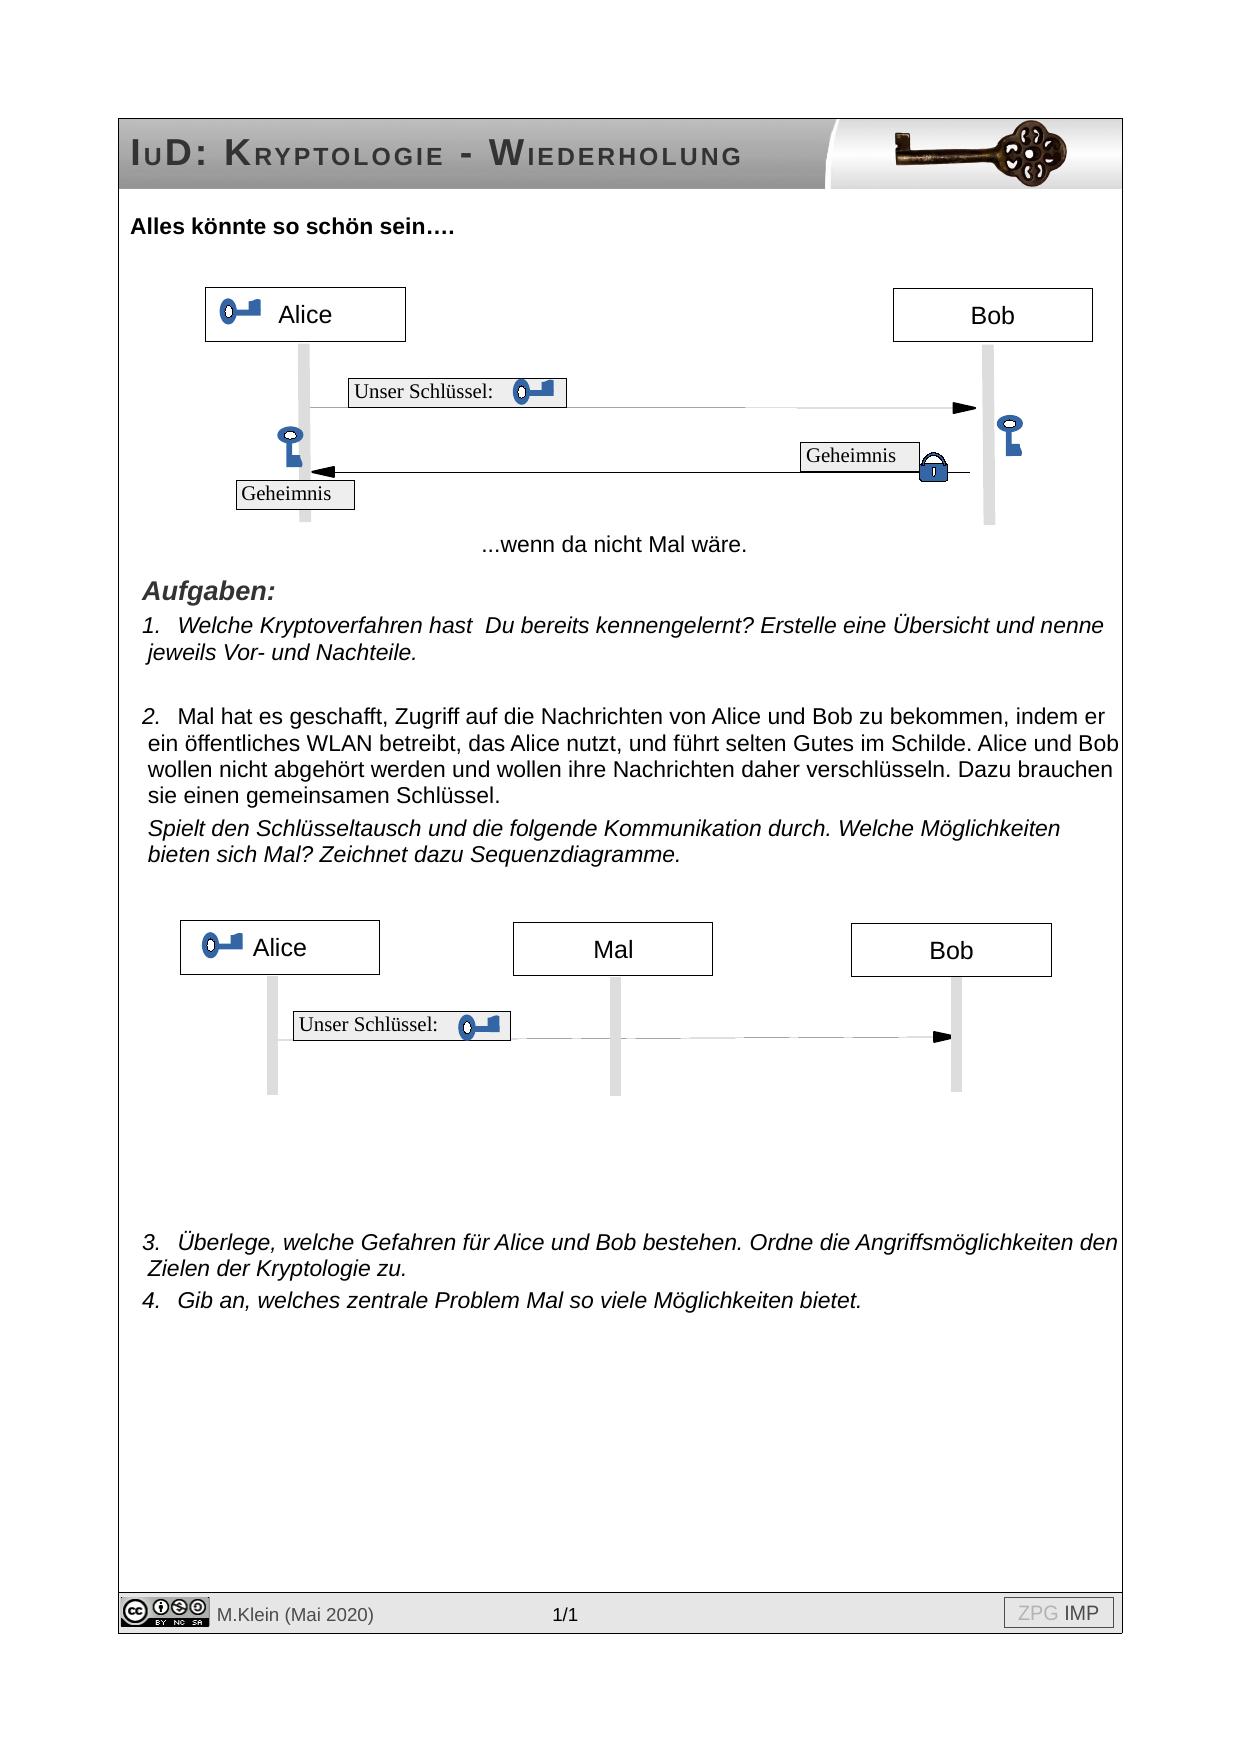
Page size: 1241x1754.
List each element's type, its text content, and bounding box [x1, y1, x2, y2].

list Mal hat es geschafft, Zugriff auf die Nachrichten von Alice und Bob zu bekommen, indem er ein öffentliches WLAN betreibt, das Alice nutzt, und führt selten Gutes im Schilde. Alice und Bob wollen nicht abgehört werden und wollen ihre Nachrichten daher verschlüsseln. Dazu brauchen sie einen gemeinsamen Schlüssel. [142, 703, 1122, 809]
list Spielt den Schlüsseltausch und die folgende Kommunikation durch. Welche Möglichkeiten bieten sich Mal? Zeichnet dazu Sequenzdiagramme. [142, 814, 1122, 867]
list Überlege, welche Gefahren für Alice und Bob bestehen. Ordne die Angriffsmöglichkeiten den Zielen der Kryptologie zu. [142, 1228, 1122, 1281]
text ...wenn da nicht Mal wäre. [119, 301, 1110, 557]
list Gib an, welches zentrale Problem Mal so viele Möglichkeiten bietet. [142, 1287, 1122, 1313]
text Aufgaben: [142, 575, 1092, 606]
list Welche Kryptoverfahren hast Du bereits kennengelernt? Erstelle eine Übersicht und nenne jeweils Vor- und Nachteile. [142, 612, 1122, 665]
picture [119, 119, 1122, 189]
text Alles könnte so schön sein…. [130, 213, 1110, 239]
picture [120, 1597, 210, 1627]
